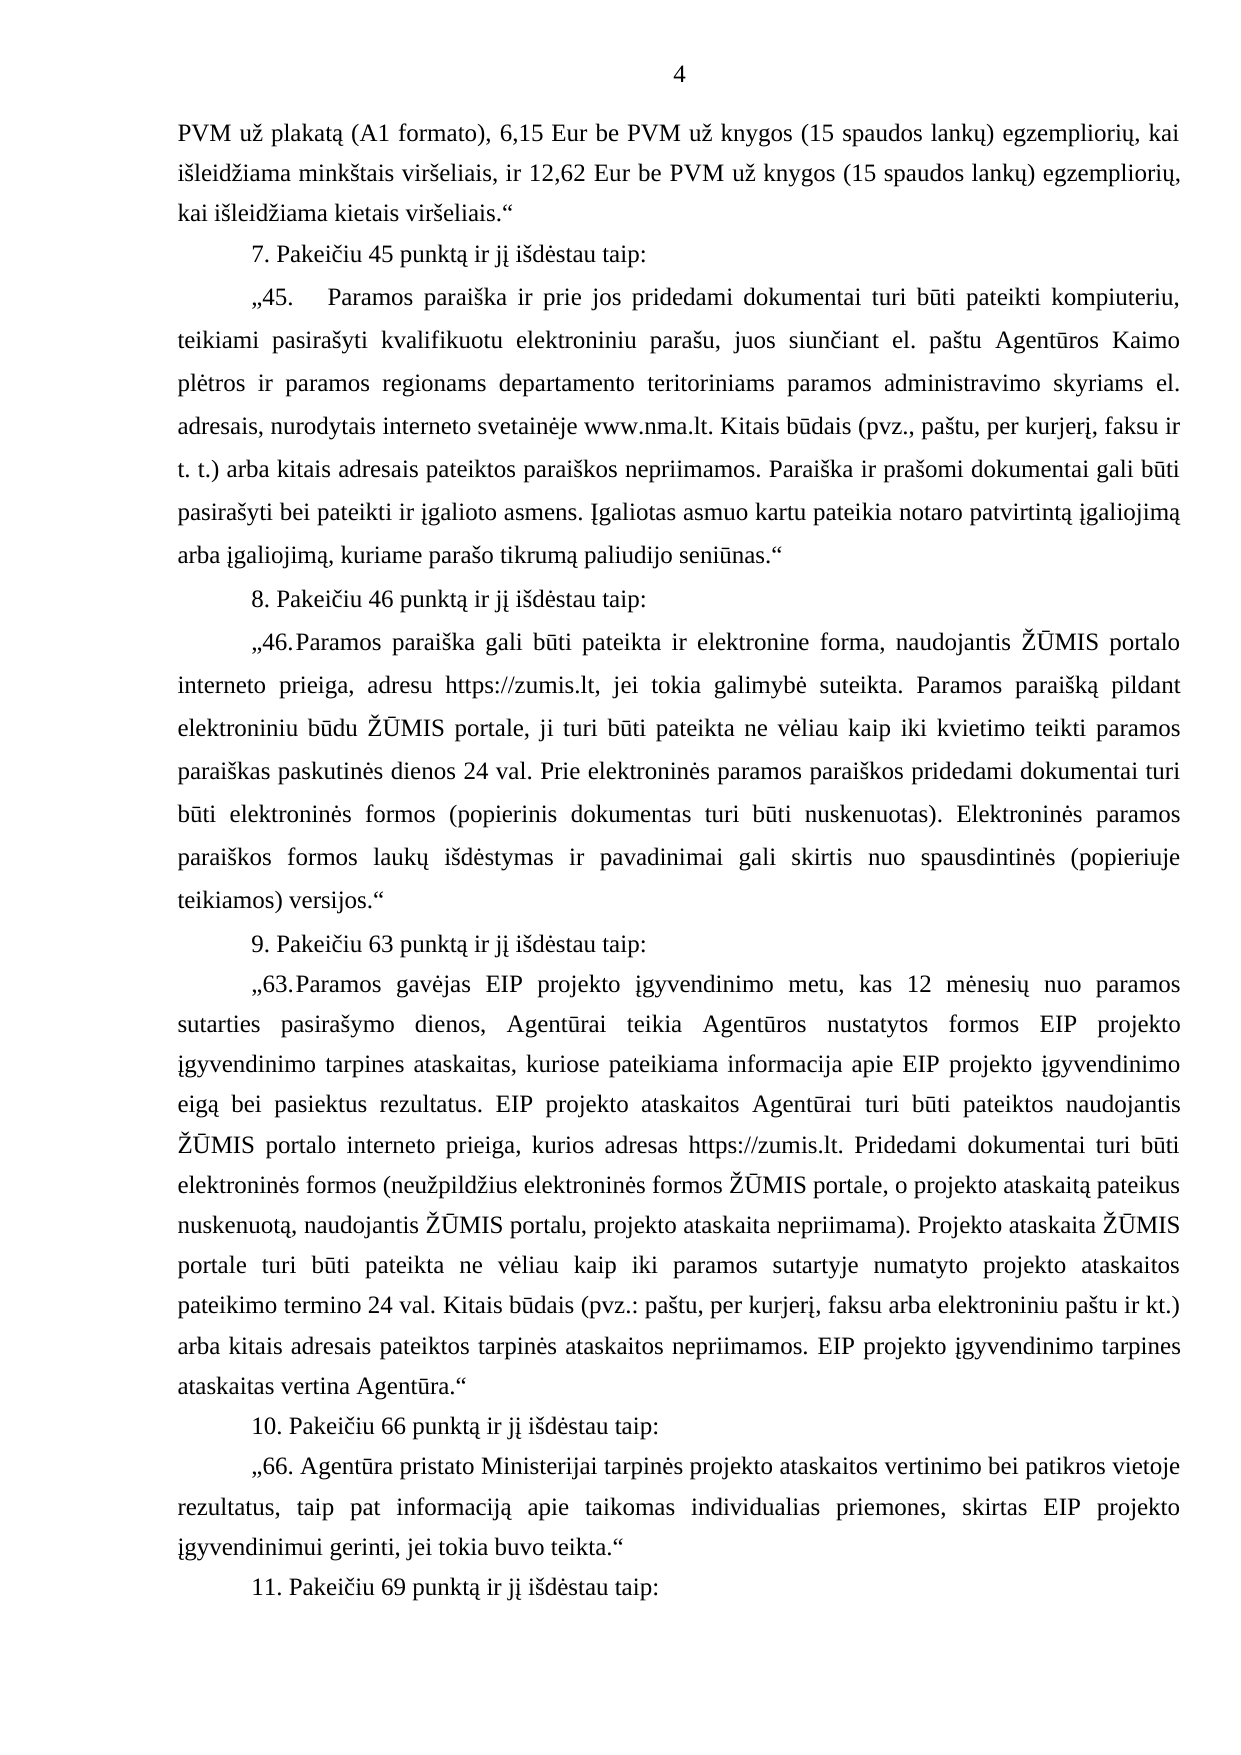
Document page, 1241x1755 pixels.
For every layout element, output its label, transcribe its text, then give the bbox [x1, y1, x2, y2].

text „66. Agentūra pristato Ministerijai tarpinės projekto ataskaitos vertinimo bei patikros vietoje rezultatus, taip pat informaciją apie taikomas individualias priemones, skirtas EIP projekto įgyvendinimui gerinti, jei tokia buvo teikta.“ [177, 1451, 1181, 1561]
text „46. Paramos paraiška gali būti pateikta ir elektronine forma, naudojantis ŽŪMIS portalo interneto prieiga, adresu https://zumis.lt, jei tokia galimybė suteikta. Paramos paraišką pildant elektroniniu būdu ŽŪMIS portale, ji turi būti pateikta ne vėliau kaip iki kvietimo teikti paramos paraiškas paskutinės dienos 24 val. Prie elektroninės paramos paraiškos pridedami dokumentai turi būti elektroninės formos (popierinis dokumentas turi būti nuskenuotas). Elektroninės paramos paraiškos formos laukų išdėstymas ir pavadinimai gali skirtis nuo spausdintinės (popieriuje teikiamos) versijos.“ [177, 627, 1181, 914]
text PVM už plakatą (A1 formato), 6,15 Eur be PVM už knygos (15 spaudos lankų) egzempliorių, kai išleidžiama minkštais viršeliais, ir 12,62 Eur be PVM už knygos (15 spaudos lankų) egzempliorių, kai išleidžiama kietais viršeliais.“ [177, 118, 1181, 227]
text 11. Pakeičiu 69 punktą ir jį išdėstau taip: [177, 1572, 1181, 1601]
text „63. Paramos gavėjas EIP projekto įgyvendinimo metu, kas 12 mėnesių nuo paramos sutarties pasirašymo dienos, Agentūrai teikia Agentūros nustatytos formos EIP projekto įgyvendinimo tarpines ataskaitas, kuriose pateikiama informacija apie EIP projekto įgyvendinimo eigą bei pasiektus rezultatus. EIP projekto ataskaitos Agentūrai turi būti pateiktos naudojantis ŽŪMIS portalo interneto prieiga, kurios adresas https://zumis.lt. Pridedami dokumentai turi būti elektroninės formos (neužpildžius elektroninės formos ŽŪMIS portale, o projekto ataskaitą pateikus nuskenuotą, naudojantis ŽŪMIS portalu, projekto ataskaita nepriimama). Projekto ataskaita ŽŪMIS portale turi būti pateikta ne vėliau kaip iki paramos sutartyje numatyto projekto ataskaitos pateikimo termino 24 val. Kitais būdais (pvz.: paštu, per kurjerį, faksu arba elektroniniu paštu ir kt.) arba kitais adresais pateiktos tarpinės ataskaitos nepriimamos. EIP projekto įgyvendinimo tarpines ataskaitas vertina Agentūra.“ [177, 969, 1181, 1400]
text 9. Pakeičiu 63 punktą ir jį išdėstau taip: [177, 929, 1181, 957]
text „45. Paramos paraiška ir prie jos pridedami dokumentai turi būti pateikti kompiuteriu, teikiami pasirašyti kvalifikuotu elektroniniu parašu, juos siunčiant el. paštu Agentūros Kaimo plėtros ir paramos regionams departamento teritoriniams paramos administravimo skyriams el. adresais, nurodytais interneto svetainėje www.nma.lt. Kitais būdais (pvz., paštu, per kurjerį, faksu ir t. t.) arba kitais adresais pateiktos paraiškos nepriimamos. Paraiška ir prašomi dokumentai gali būti pasirašyti bei pateikti ir įgalioto asmens. Įgaliotas asmuo kartu pateikia notaro patvirtintą įgaliojimą arba įgaliojimą, kuriame parašo tikrumą paliudijo seniūnas.“ [177, 282, 1181, 569]
text 8. Pakeičiu 46 punktą ir jį išdėstau taip: [177, 584, 1181, 612]
text 10. Pakeičiu 66 punktą ir jį išdėstau taip: [177, 1411, 1181, 1440]
text 7. Pakeičiu 45 punktą ir jį išdėstau taip: [177, 239, 1181, 267]
